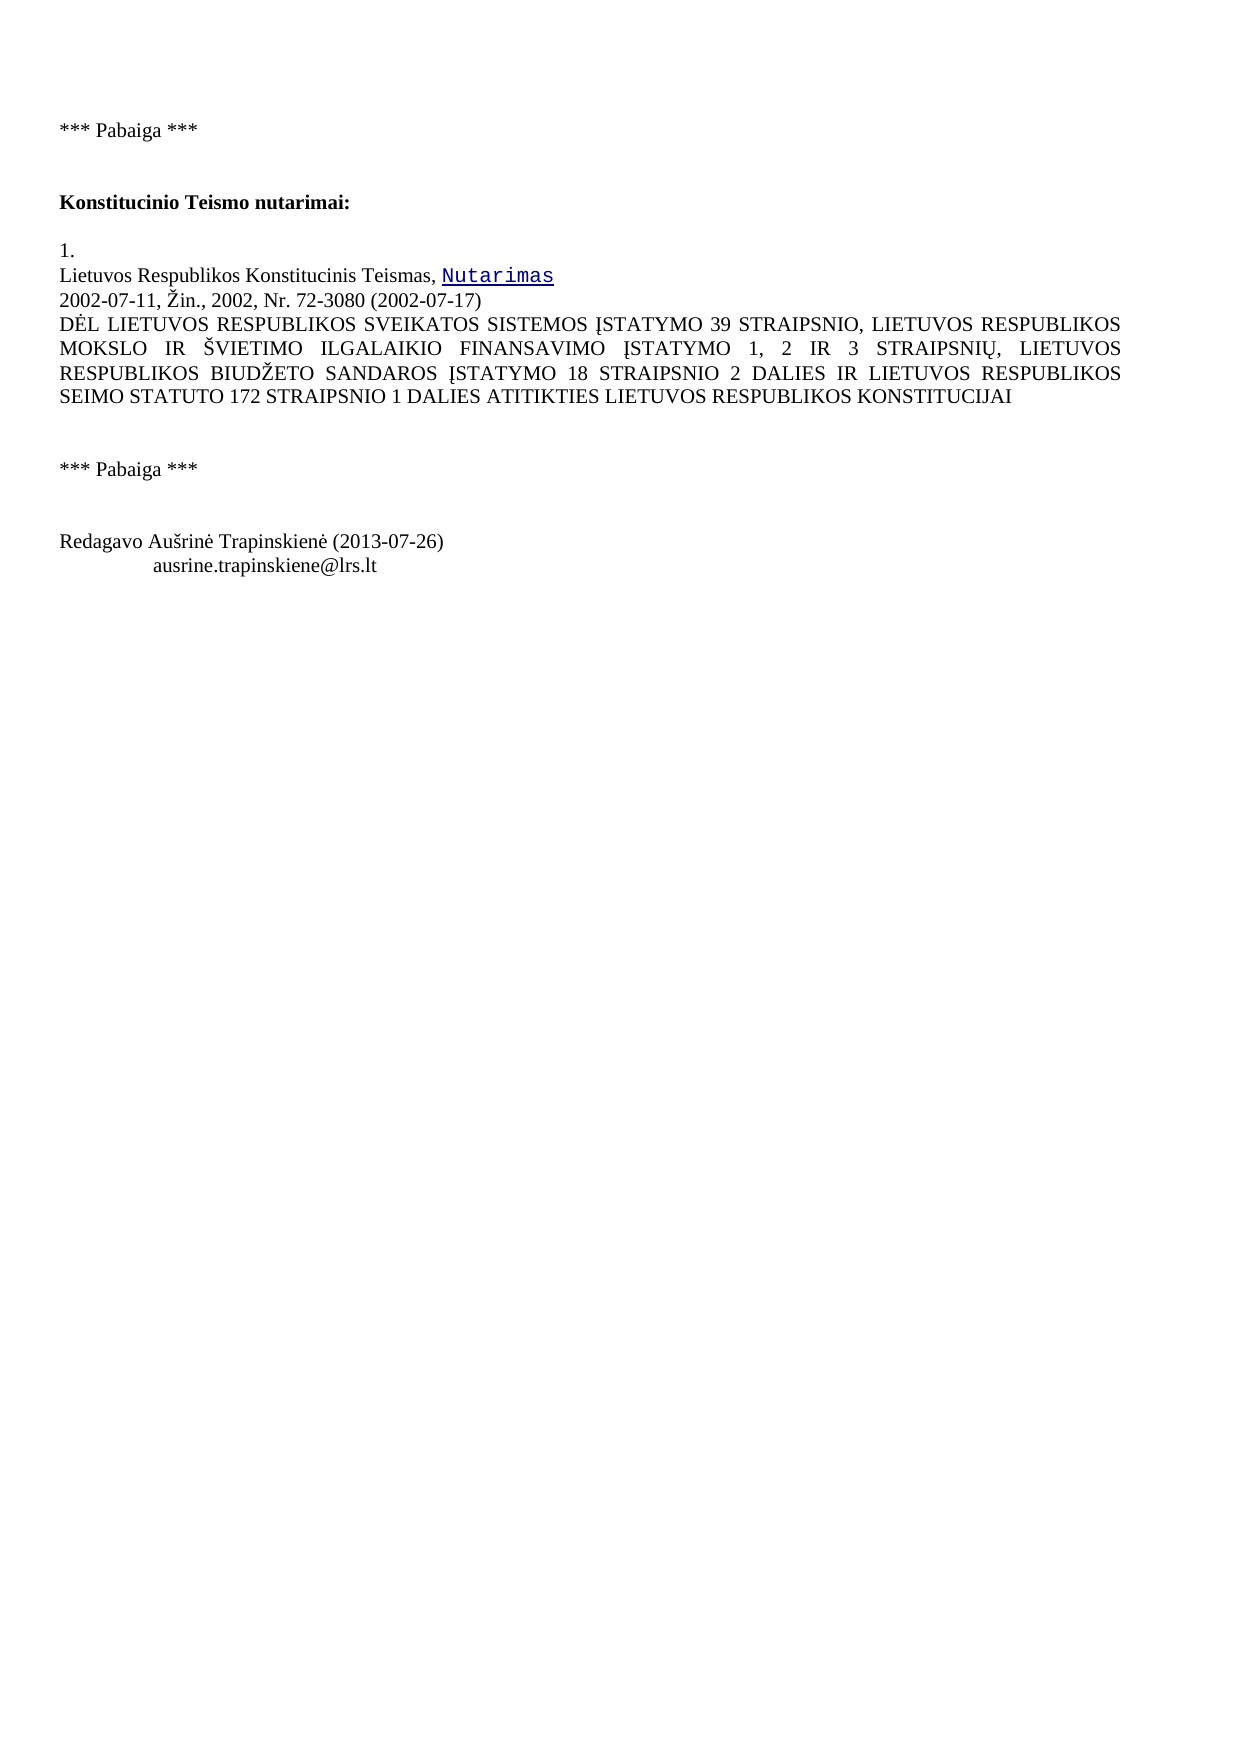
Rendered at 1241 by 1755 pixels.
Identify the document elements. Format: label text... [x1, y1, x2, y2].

text Redagavo Aušrinė Trapinskienė (2013-07-26) [59, 529, 1122, 553]
text ausrine.trapinskiene@lrs.lt [59, 553, 1122, 577]
text DĖL LIETUVOS RESPUBLIKOS SVEIKATOS SISTEMOS ĮSTATYMO 39 STRAIPSNIO, LIETUVOS RESPUBLIKOS MOKSLO IR ŠVIETIMO ILGALAIKIO FINANSAVIMO ĮSTATYMO 1, 2 IR 3 STRAIPSNIŲ, LIETUVOS RESPUBLIKOS BIUDŽETO SANDAROS ĮSTATYMO 18 STRAIPSNIO 2 DALIES IR LIETUVOS RESPUBLIKOS SEIMO STATUTO 172 STRAIPSNIO 1 DALIES ATITIKTIES LIETUVOS RESPUBLIKOS KONSTITUCIJAI [59, 312, 1122, 408]
text 2002-07-11, Žin., 2002, Nr. 72-3080 (2002-07-17) [59, 288, 1122, 312]
text *** Pabaiga *** [59, 118, 1122, 142]
text 1. [59, 238, 1122, 262]
text Lietuvos Respublikos Konstitucinis Teismas, Nutarimas [59, 262, 1122, 288]
text *** Pabaiga *** [59, 457, 1122, 481]
text Konstitucinio Teismo nutarimai: [59, 190, 1122, 214]
